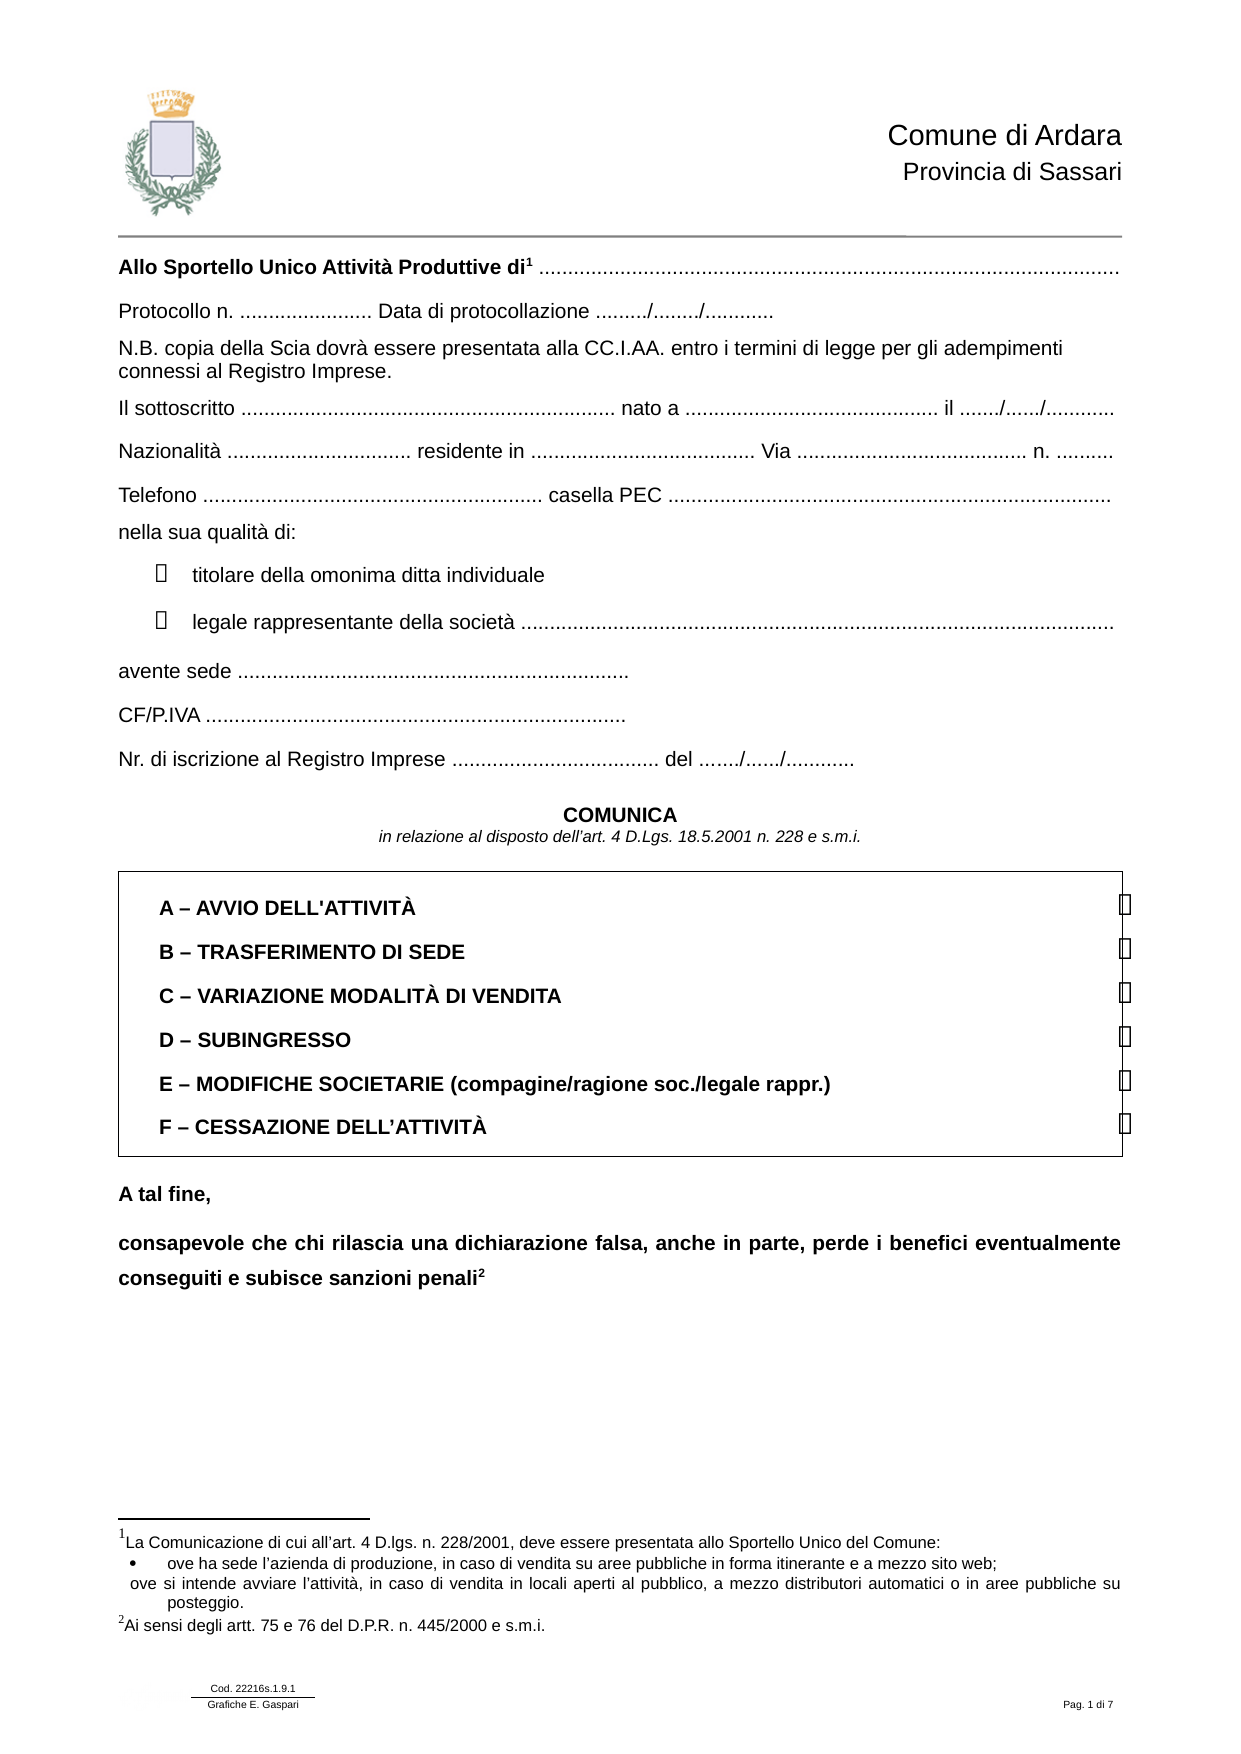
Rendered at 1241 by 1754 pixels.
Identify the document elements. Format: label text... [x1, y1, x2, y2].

text in relazione al disposto dell’art. 4 D.Lgs. 18.5.2001 n. 228 e s.m.i. [118, 827, 1122, 846]
text Allo Sportello Unico Attività Produttive di [118, 255, 1122, 279]
text ove si intende avviare l’attività, in caso di vendita in locali aperti al pubblico, a mezzo distributori automatici o in aree pubbliche su posteggio. [130, 1573, 1122, 1612]
text Comune di Ardara [224, 118, 1122, 152]
text N.B. copia della Scia dovrà essere presentata alla CC.I.AA. entro i termini di legge per gli adempimenti connessi al Registro Imprese. [118, 335, 1122, 383]
text consapevole che chi rilascia una dichiarazione falsa, anche in parte, perde i benefici eventualmente conseguiti e subisce sanzioni penali [118, 1230, 1122, 1290]
text Il sottoscritto ................................................................. nato a ............................................ il ......./....../............ [118, 396, 1122, 420]
text Ai sensi degli artt. 75 e 76 del D.P.R. n. 445/2000 e s.m.i. [118, 1612, 1122, 1636]
picture [122, 87, 224, 219]
list ove ha sede l’azienda di produzione, in caso di vendita su aree pubbliche in forma itinerante e a mezzo sito web; [130, 1554, 1122, 1573]
text nella sua qualità di: [118, 519, 1122, 543]
text Provincia di Sassari [224, 157, 1122, 185]
text  titolare della omonima ditta individuale [153, 556, 1122, 590]
text  legale rappresentante della società ....................................................................................................... [153, 602, 1122, 637]
text Protocollo n. ....................... Data di protocollazione ........./......../............ [118, 299, 1122, 323]
text La Comunicazione di cui all’art. 4 D.lgs. n. 228/2001, deve essere presentata allo Sportello Unico del Comune: [118, 1525, 1122, 1554]
text A tal fine, [118, 1182, 1122, 1206]
text CF/P.IVA ......................................................................... [118, 703, 1122, 727]
text Nr. di iscrizione al Registro Imprese .................................... del ......./....../............ [118, 747, 1122, 771]
text Nazionalità ................................ residente in ....................................... Via ........................................ n. .......... [118, 439, 1122, 463]
text Telefono ........................................................... casella PEC ............................................................................. [118, 483, 1122, 507]
text avente sede .................................................................... [118, 659, 1122, 683]
table_header A – AVVIO DELL'ATTIVITÀ  B – TRASFERIMENTO DI SEDE  C – VARIAZIONE MODALITÀ DI VENDITA  D – SUBINGRESSO  E – MODIFICHE SOCIETARIE (compagine/ragione soc./legale rappr.)  F – CESSAZIONE DELL’ATTIVITÀ  [119, 872, 1122, 1156]
text COMUNICA [118, 803, 1122, 827]
